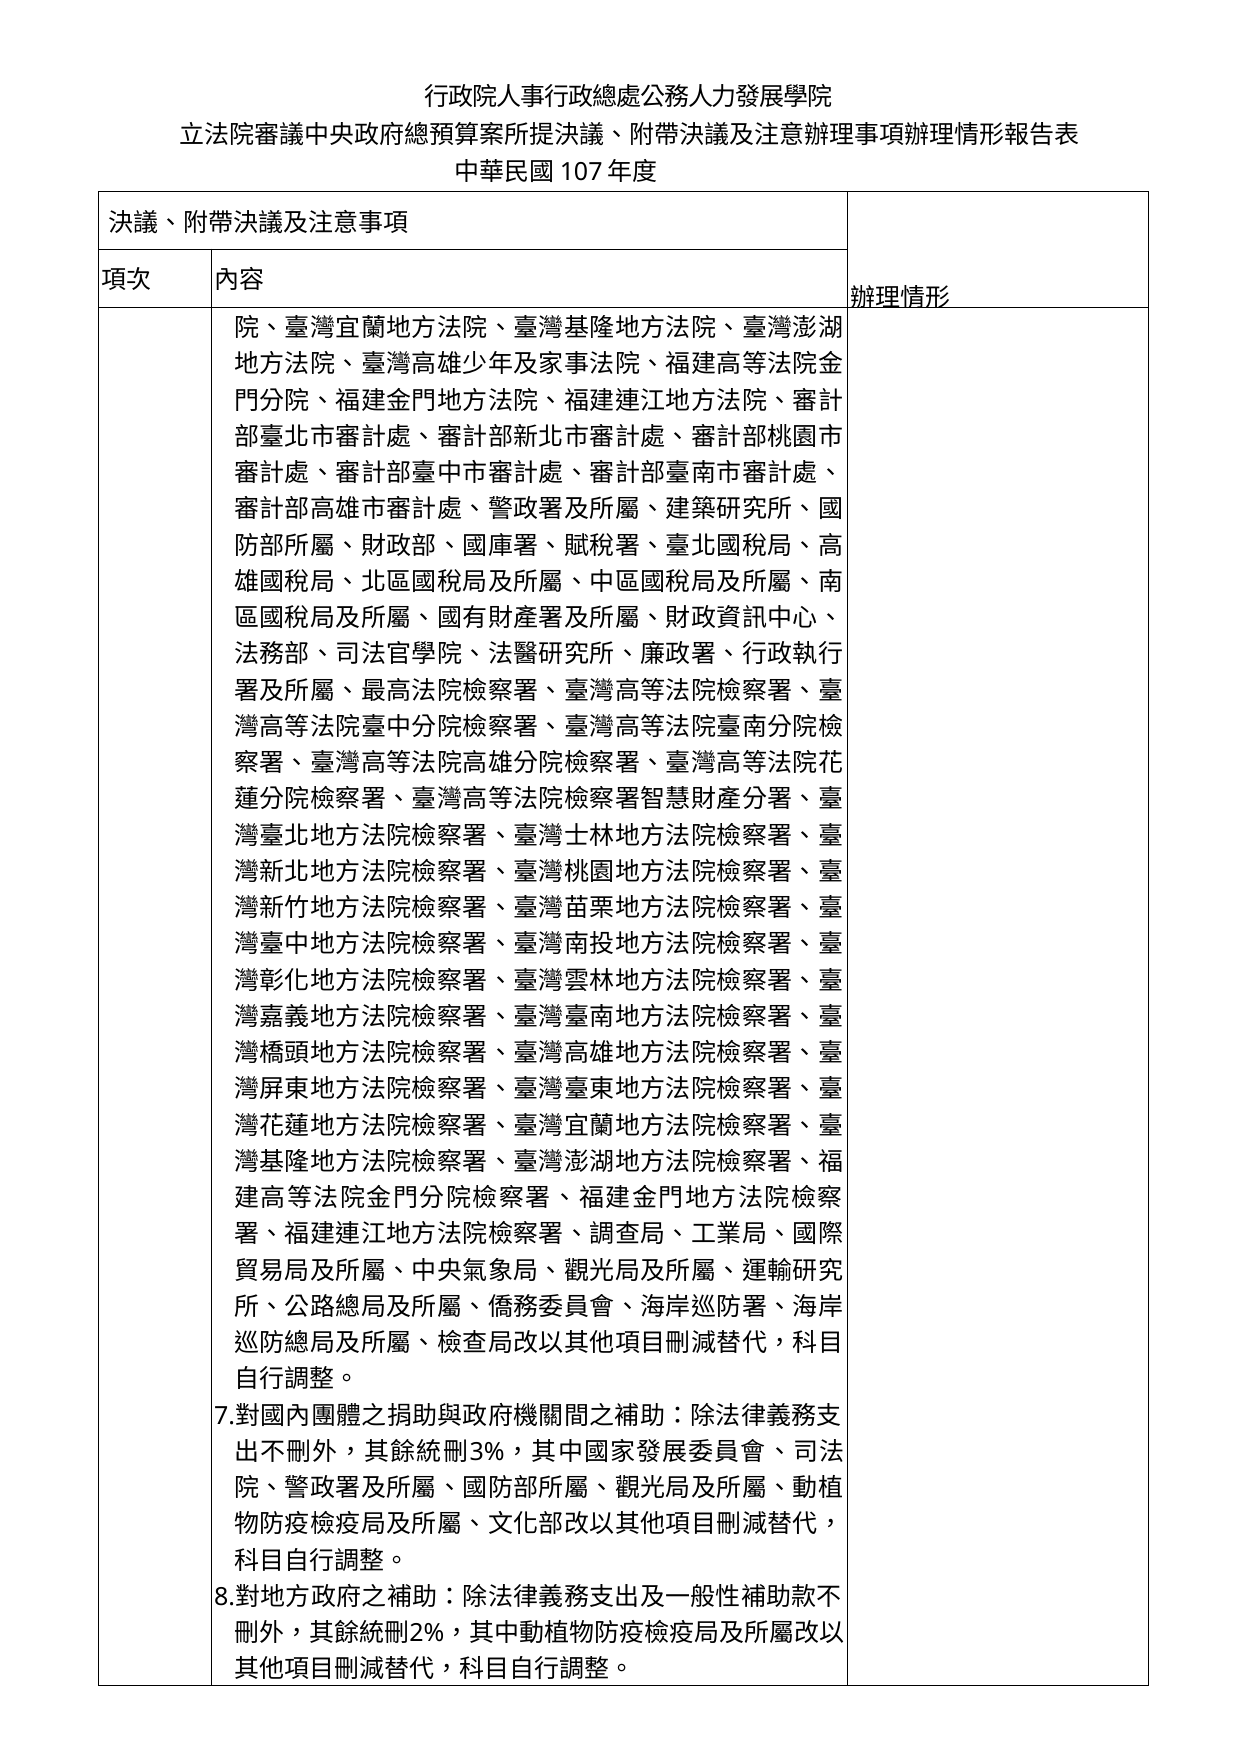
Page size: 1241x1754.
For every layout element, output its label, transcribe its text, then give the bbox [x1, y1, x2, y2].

table_header 決議、附帶決議及注意事項 [99, 192, 847, 248]
table_cell 項次 [99, 250, 211, 307]
table_cell [848, 308, 1148, 1685]
table_header 辦理情形 [848, 192, 1148, 307]
table_cell 院、臺灣宜蘭地方法院、臺灣基隆地方法院、臺灣澎湖地方法院、臺灣高雄少年及家事法院、福建高等法院金門分院、福建金門地方法院、福建連江地方法院、審計部臺北市審計處、審計部新北市審計處、審計部桃園市審計處、審計部臺中市審計處、審計部臺南市審計處、審計部高雄市審計處、警政署及所屬、建築研究所、國防部所屬、財政部、國庫署、賦稅署、臺北國稅局、高雄國稅局、北區國稅局及所屬、中區國稅局及所屬、南區國稅局及所屬、國有財產署及所屬、財政資訊中心、法務部、司法官學院、法醫研究所、廉政署、行政執行署及所屬、最高法院檢察署、臺灣高等法院檢察署、臺灣高等法院臺中分院檢察署、臺灣高等法院臺南分院檢察署、臺灣高等法院高雄分院檢察署、臺灣高等法院花蓮分院檢察署、臺灣高等法院檢察署智慧財產分署、臺灣臺北地方法院檢察署、臺灣士林地方法院檢察署、臺灣新北地方法院檢察署、臺灣桃園地方法院檢察署、臺灣新竹地方法院檢察署、臺灣苗栗地方法院檢察署、臺灣臺中地方法院檢察署、臺灣南投地方法院檢察署、臺灣彰化地方法院檢察署、臺灣雲林地方法院檢察署、臺灣嘉義地方法院檢察署、臺灣臺南地方法院檢察署、臺灣橋頭地方法院檢察署、臺灣高雄地方法院檢察署、臺灣屏東地方法院檢察署、臺灣臺東地方法院檢察署、臺灣花蓮地方法院檢察署、臺灣宜蘭地方法院檢察署、臺灣基隆地方法院檢察署、臺灣澎湖地方法院檢察署、福建高等法院金門分院檢察署、福建金門地方法院檢察署、福建連江地方法院檢察署、調查局、工業局、國際貿易局及所屬、中央氣象局、觀光局及所屬、運輸研究所、公路總局及所屬、僑務委員會、海岸巡防署、海岸巡防總局及所屬、檢查局改以其他項目刪減替代，科目自行調整。 7.對國內團體之捐助與政府機關間之補助：除法律義務支出不刪外，其餘統刪3%，其中國家發展委員會、司法院、警政署及所屬、國防部所屬、觀光局及所屬、動植物防疫檢疫局及所屬、文化部改以其他項目刪減替代，科目自行調整。 8.對地方政府之補助：除法律義務支出及一般性補助款不刪外，其餘統刪2%，其中動植物防疫檢疫局及所屬改以其他項目刪減替代，科目自行調整。 [212, 308, 847, 1685]
table_cell [99, 308, 211, 1685]
table_cell 內容 [212, 250, 847, 307]
